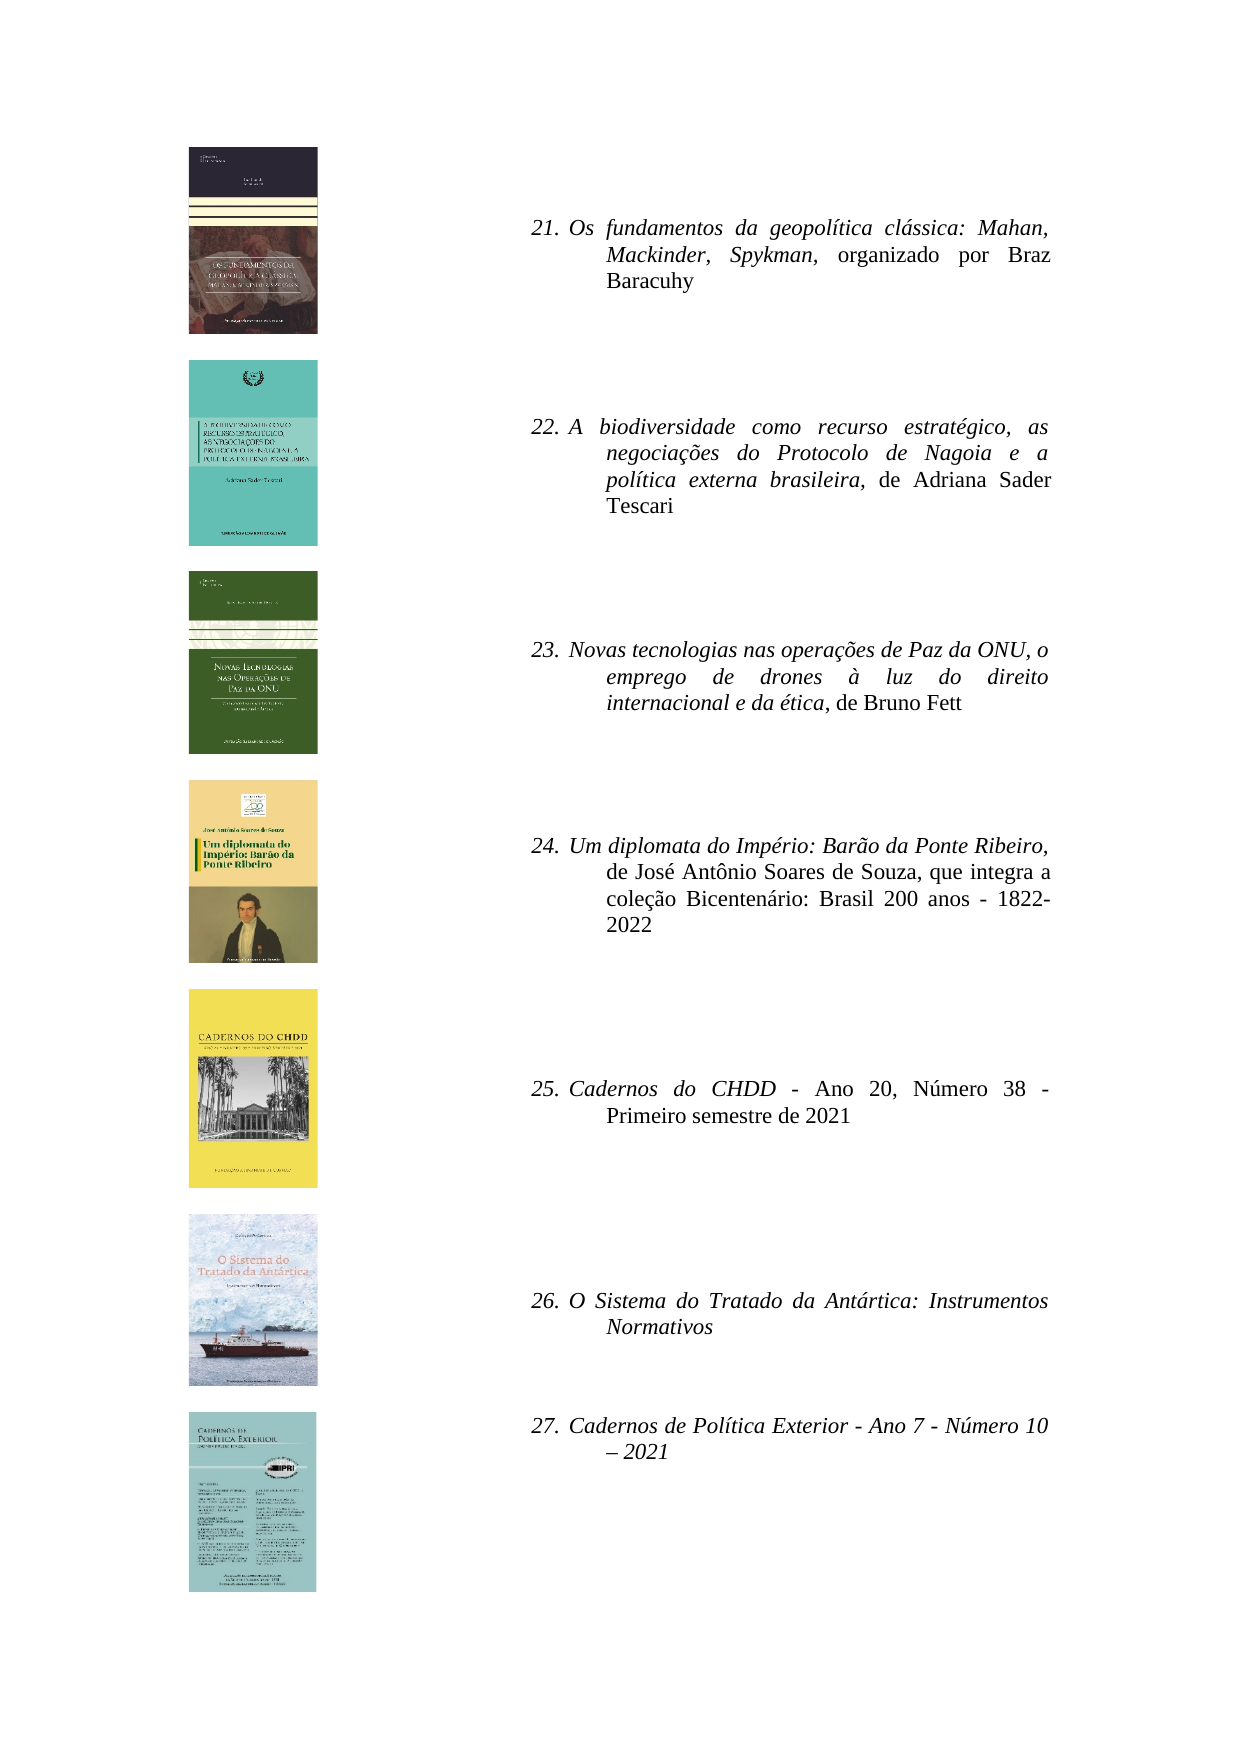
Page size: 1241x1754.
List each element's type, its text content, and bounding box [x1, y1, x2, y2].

table_cell [178, 572, 354, 780]
table_cell [178, 989, 354, 1214]
table_cell Cadernos do CHDD - Ano 20, Número 38 - Primeiro semestre de 2021 [354, 989, 1062, 1214]
table_cell [178, 148, 354, 360]
table_cell [178, 1214, 354, 1412]
table_cell A biodiversidade como recurso estratégico, as negociações do Protocolo de Nagoia e a política externa brasileira, de Adriana Sader Tescari [354, 360, 1062, 572]
table_cell [178, 780, 354, 989]
table_cell Novas tecnologias nas operações de Paz da ONU, o emprego de drones à luz do direito internacional e da ética, de Bruno Fett [354, 572, 1062, 780]
table_cell [317, 1412, 354, 1592]
table_cell Cadernos de Política Exterior - Ano 7 - Número 10 – 2021 [354, 1412, 1062, 1592]
table_cell Um diplomata do Império: Barão da Ponte Ribeiro, de José Antônio Soares de Souza, que integra a coleção Bicentenário: Brasil 200 anos - 1822-2022 [354, 780, 1062, 989]
table_cell Os fundamentos da geopolítica clássica: Mahan, Mackinder, Spykman, organizado por Braz Baracuhy [354, 148, 1062, 360]
table_cell O Sistema do Tratado da Antártica: Instrumentos Normativos [354, 1214, 1062, 1412]
table_cell [178, 360, 354, 572]
table_cell [178, 1412, 188, 1592]
